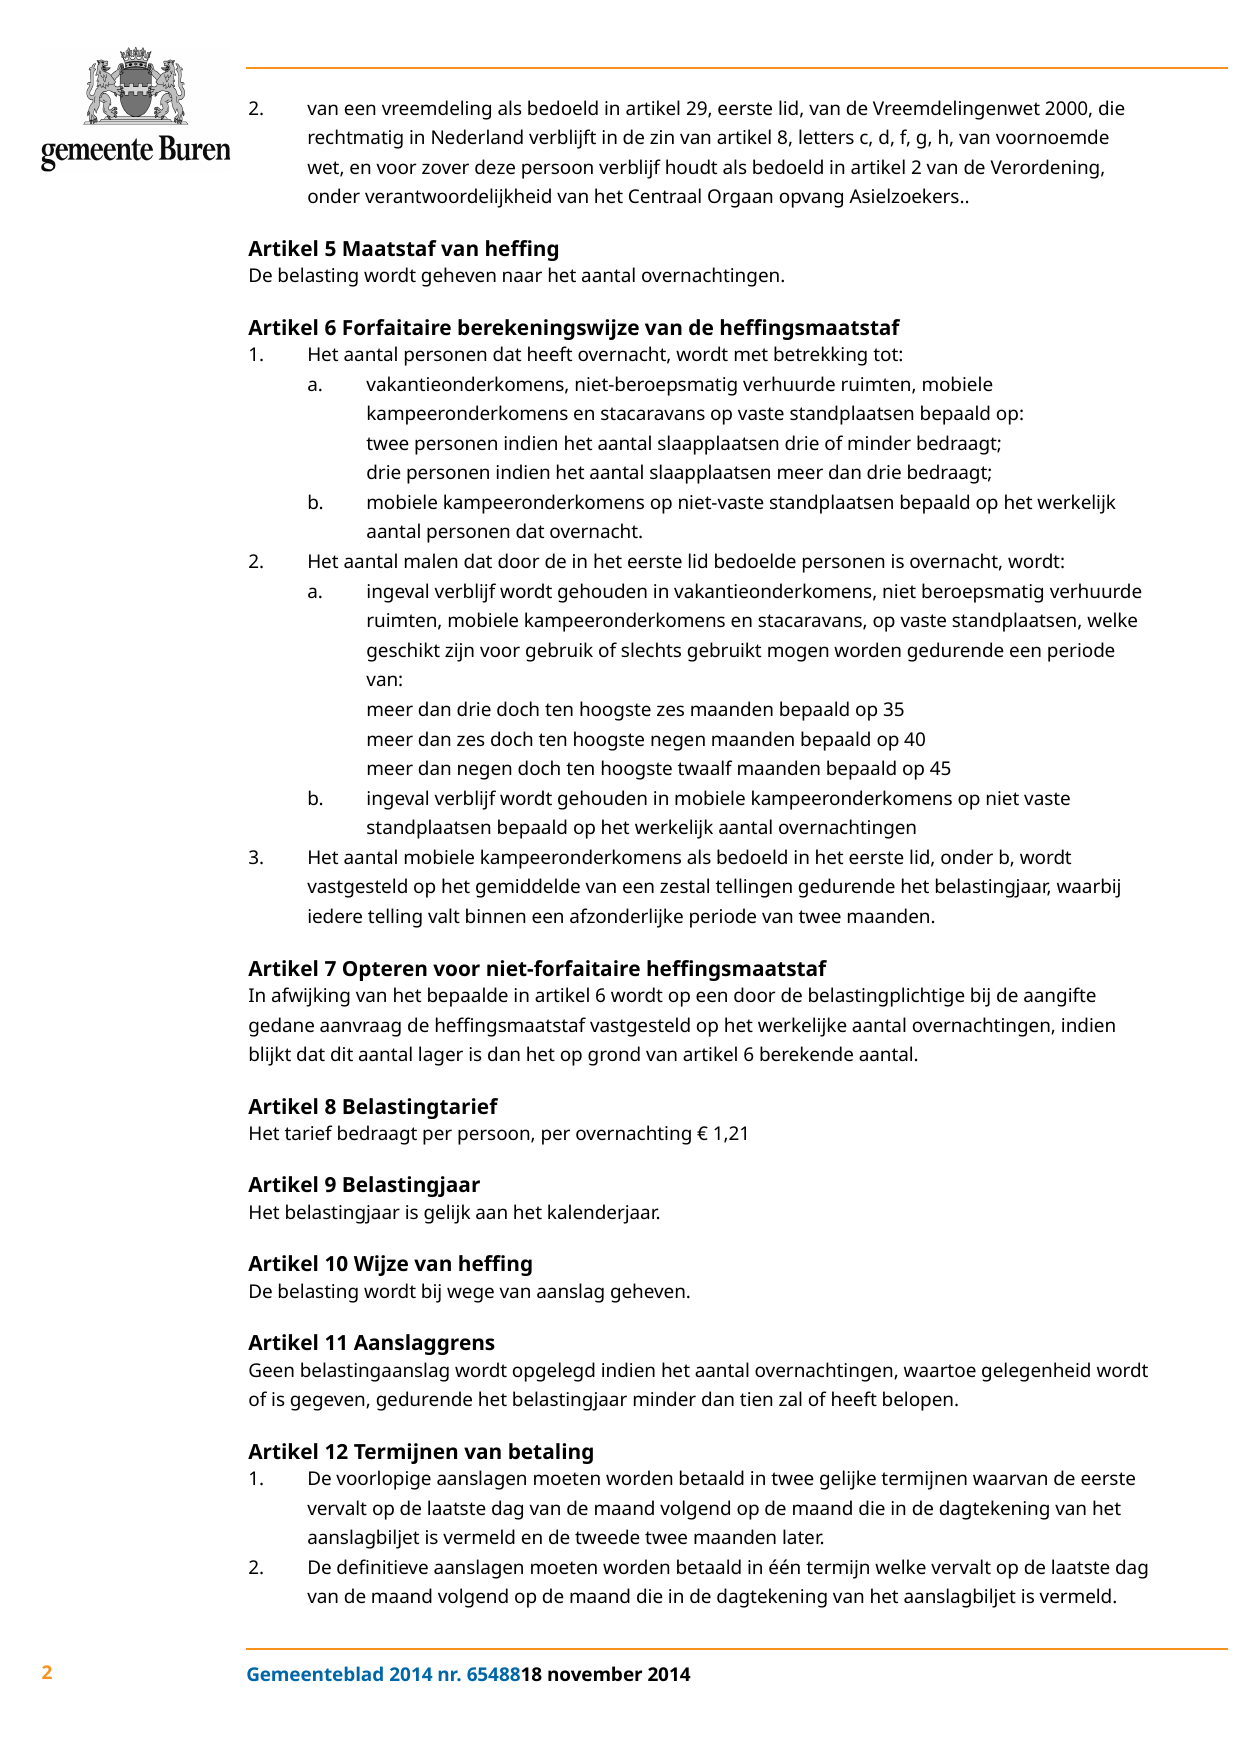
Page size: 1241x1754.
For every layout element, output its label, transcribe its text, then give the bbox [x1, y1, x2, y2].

list twee personen indien het aantal slaapplaatsen drie of minder bedraagt; [307, 430, 1152, 456]
list van een vreemdeling als bedoeld in artikel 29, eerste lid, van de Vreemdelingenwet 2000, die rechtmatig in Nederland verblijft in de zin van artikel 8, letters c, d, f, g, h, van voornoemde wet, en voor zover deze persoon verblijf houdt als bedoeld in artikel 2 van de Verordening, onder verantwoordelijkheid van het Centraal Orgaan opvang Asielzoekers.. [248, 95, 1152, 209]
text Artikel 10 Wijze van heffing [248, 1249, 1152, 1278]
text Artikel 5 Maatstaf van heffing [248, 234, 1152, 262]
text Het tarief bedraagt per persoon, per overnachting € 1,21 [248, 1120, 1152, 1146]
picture [41, 47, 231, 172]
text De belasting wordt geheven naar het aantal overnachtingen. [248, 262, 1152, 288]
list Het aantal mobiele kampeeronderkomens als bedoeld in het eerste lid, onder b, wordt vastgesteld op het gemiddelde van een zestal tellingen gedurende het belastingjaar, waarbij iedere telling valt binnen een afzonderlijke periode van twee maanden. [248, 844, 1152, 929]
list drie personen indien het aantal slaapplaatsen meer dan drie bedraagt; [307, 459, 1152, 485]
list Het aantal personen dat heeft overnacht, wordt met betrekking tot: [248, 341, 1152, 367]
list meer dan negen doch ten hoogste twaalf maanden bepaald op 45 [307, 755, 1152, 781]
list Het aantal malen dat door de in het eerste lid bedoelde personen is overnacht, wordt: [248, 548, 1152, 574]
text Artikel 7 Opteren voor niet-forfaitaire heffingsmaatstaf [248, 954, 1152, 982]
text Geen belastingaanslag wordt opgelegd indien het aantal overnachtingen, waartoe gelegenheid wordt of is gegeven, gedurende het belastingjaar minder dan tien zal of heeft belopen. [248, 1357, 1152, 1412]
text Artikel 8 Belastingtarief [248, 1092, 1152, 1120]
list vakantieonderkomens, niet-beroepsmatig verhuurde ruimten, mobiele kampeeronderkomens en stacaravans op vaste standplaatsen bepaald op: [307, 371, 1152, 426]
text Het belastingjaar is gelijk aan het kalenderjaar. [248, 1199, 1152, 1225]
text De belasting wordt bij wege van aanslag geheven. [248, 1278, 1152, 1304]
text Artikel 9 Belastingjaar [248, 1171, 1152, 1199]
list mobiele kampeeronderkomens op niet-vaste standplaatsen bepaald op het werkelijk aantal personen dat overnacht. [307, 489, 1152, 544]
list meer dan zes doch ten hoogste negen maanden bepaald op 40 [307, 726, 1152, 752]
text Artikel 6 Forfaitaire berekeningswijze van de heffingsmaatstaf [248, 313, 1152, 341]
text Artikel 12 Termijnen van betaling [248, 1437, 1152, 1465]
list De voorlopige aanslagen moeten worden betaald in twee gelijke termijnen waarvan de eerste vervalt op de laatste dag van de maand volgend op de maand die in de dagtekening van het aanslagbiljet is vermeld en de tweede twee maanden later. [248, 1465, 1152, 1550]
list ingeval verblijf wordt gehouden in mobiele kampeeronderkomens op niet vaste standplaatsen bepaald op het werkelijk aantal overnachtingen [307, 785, 1152, 840]
list De definitieve aanslagen moeten worden betaald in één termijn welke vervalt op de laatste dag van de maand volgend op de maand die in de dagtekening van het aanslagbiljet is vermeld. [248, 1554, 1152, 1609]
list meer dan drie doch ten hoogste zes maanden bepaald op 35 [307, 696, 1152, 722]
text Artikel 11 Aanslaggrens [248, 1328, 1152, 1357]
text In afwijking van het bepaalde in artikel 6 wordt op een door de belastingplichtige bij de aangifte gedane aanvraag de heffingsmaatstaf vastgesteld op het werkelijke aantal overnachtingen, indien blijkt dat dit aantal lager is dan het op grond van artikel 6 berekende aantal. [248, 982, 1152, 1067]
list ingeval verblijf wordt gehouden in vakantieonderkomens, niet beroepsmatig verhuurde ruimten, mobiele kampeeronderkomens en stacaravans, op vaste standplaatsen, welke geschikt zijn voor gebruik of slechts gebruikt mogen worden gedurende een periode van: [307, 578, 1152, 692]
